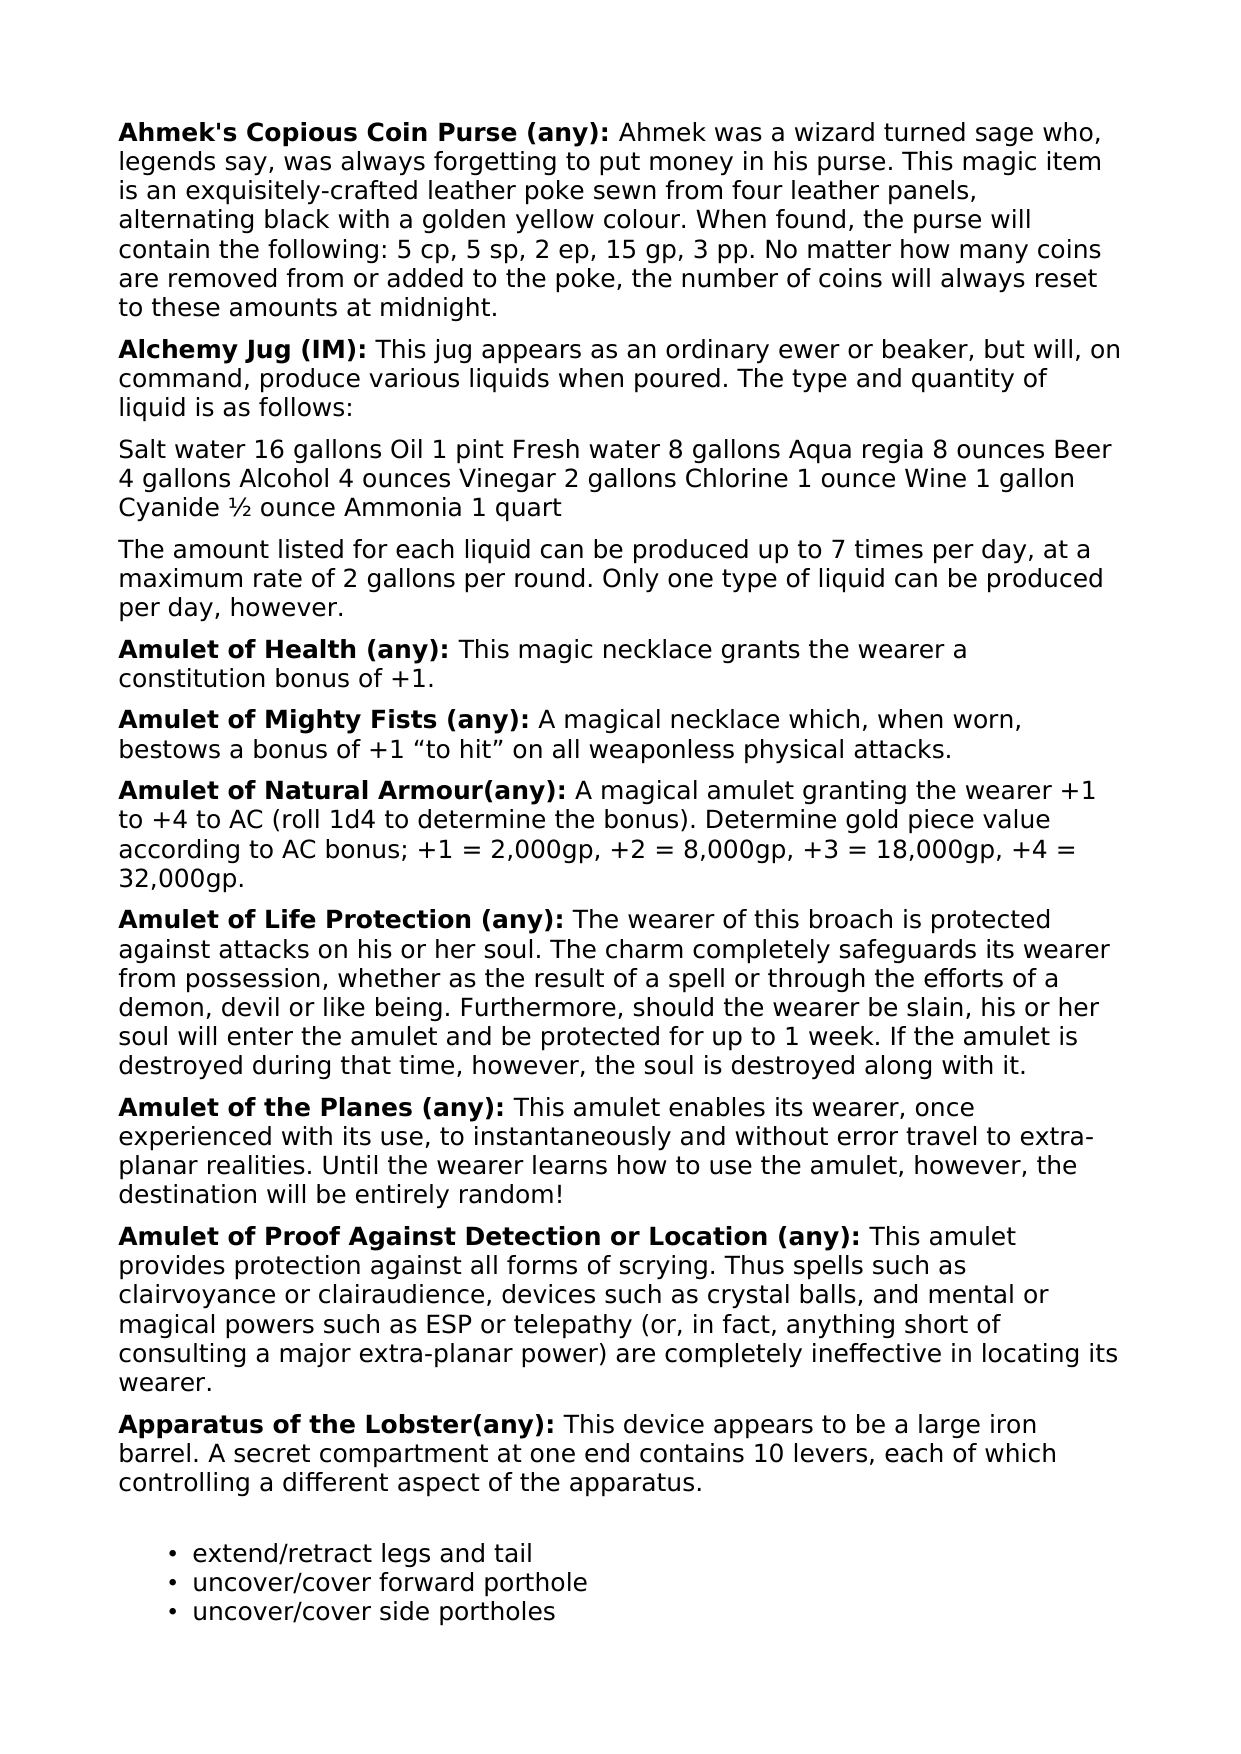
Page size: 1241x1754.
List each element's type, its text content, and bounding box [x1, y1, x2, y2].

text Ahmek's Copious Coin Purse (any): Ahmek was a wizard turned sage who, legends say, was always forgetting to put money in his purse. This magic item is an exquisitely-crafted leather poke sewn from four leather panels, alternating black with a golden yellow colour. When found, the purse will contain the following: 5 cp, 5 sp, 2 ep, 15 gp, 3 pp. No matter how many coins are removed from or added to the poke, the number of coins will always reset to these amounts at midnight. [118, 118, 1122, 322]
text Salt water 16 gallons Oil 1 pint Fresh water 8 gallons Aqua regia 8 ounces Beer 4 gallons Alcohol 4 ounces Vinegar 2 gallons Chlorine 1 ounce Wine 1 gallon Cyanide ½ ounce Ammonia 1 quart [118, 435, 1122, 522]
text Amulet of the Planes (any): This amulet enables its wearer, once experienced with its use, to instantaneously and without error travel to extra-planar realities. Until the wearer learns how to use the amulet, however, the destination will be entirely random! [118, 1093, 1122, 1210]
list uncover/cover side portholes [177, 1598, 1122, 1627]
text Amulet of Health (any): This magic necklace grants the wearer a constitution bonus of +1. [118, 635, 1122, 693]
text The amount listed for each liquid can be produced up to 7 times per day, at a maximum rate of 2 gallons per round. Only one type of liquid can be produced per day, however. [118, 535, 1122, 622]
text Apparatus of the Lobster(any): This device appears to be a large iron barrel. A secret compartment at one end contains 10 levers, each of which controlling a different aspect of the apparatus. [118, 1410, 1122, 1497]
text Amulet of Natural Armour(any): A magical amulet granting the wearer +1 to +4 to AC (roll 1d4 to determine the bonus). Determine gold piece value according to AC bonus; +1 = 2,000gp, +2 = 8,000gp, +3 = 18,000gp, +4 = 32,000gp. [118, 776, 1122, 893]
list uncover/cover forward porthole [177, 1568, 1122, 1598]
text Amulet of Mighty Fists (any): A magical necklace which, when worn, bestows a bonus of +1 “to hit” on all weaponless physical attacks. [118, 706, 1122, 764]
text Alchemy Jug (IM): This jug appears as an ordinary ewer or beaker, but will, on command, produce various liquids when poured. The type and quantity of liquid is as follows: [118, 335, 1122, 422]
text Amulet of Life Protection (any): The wearer of this broach is protected against attacks on his or her soul. The charm completely safeguards its wearer from possession, whether as the result of a spell or through the efforts of a demon, devil or like being. Furthermore, should the wearer be slain, his or her soul will enter the amulet and be protected for up to 1 week. If the amulet is destroyed during that time, however, the soul is destroyed along with it. [118, 906, 1122, 1081]
list extend/retract legs and tail [177, 1539, 1122, 1568]
text Amulet of Proof Against Detection or Location (any): This amulet provides protection against all forms of scrying. Thus spells such as clairvoyance or clairaudience, devices such as crystal balls, and mental or magical powers such as ESP or telepathy (or, in fact, anything short of consulting a major extra-planar power) are completely ineffective in locating its wearer. [118, 1222, 1122, 1397]
